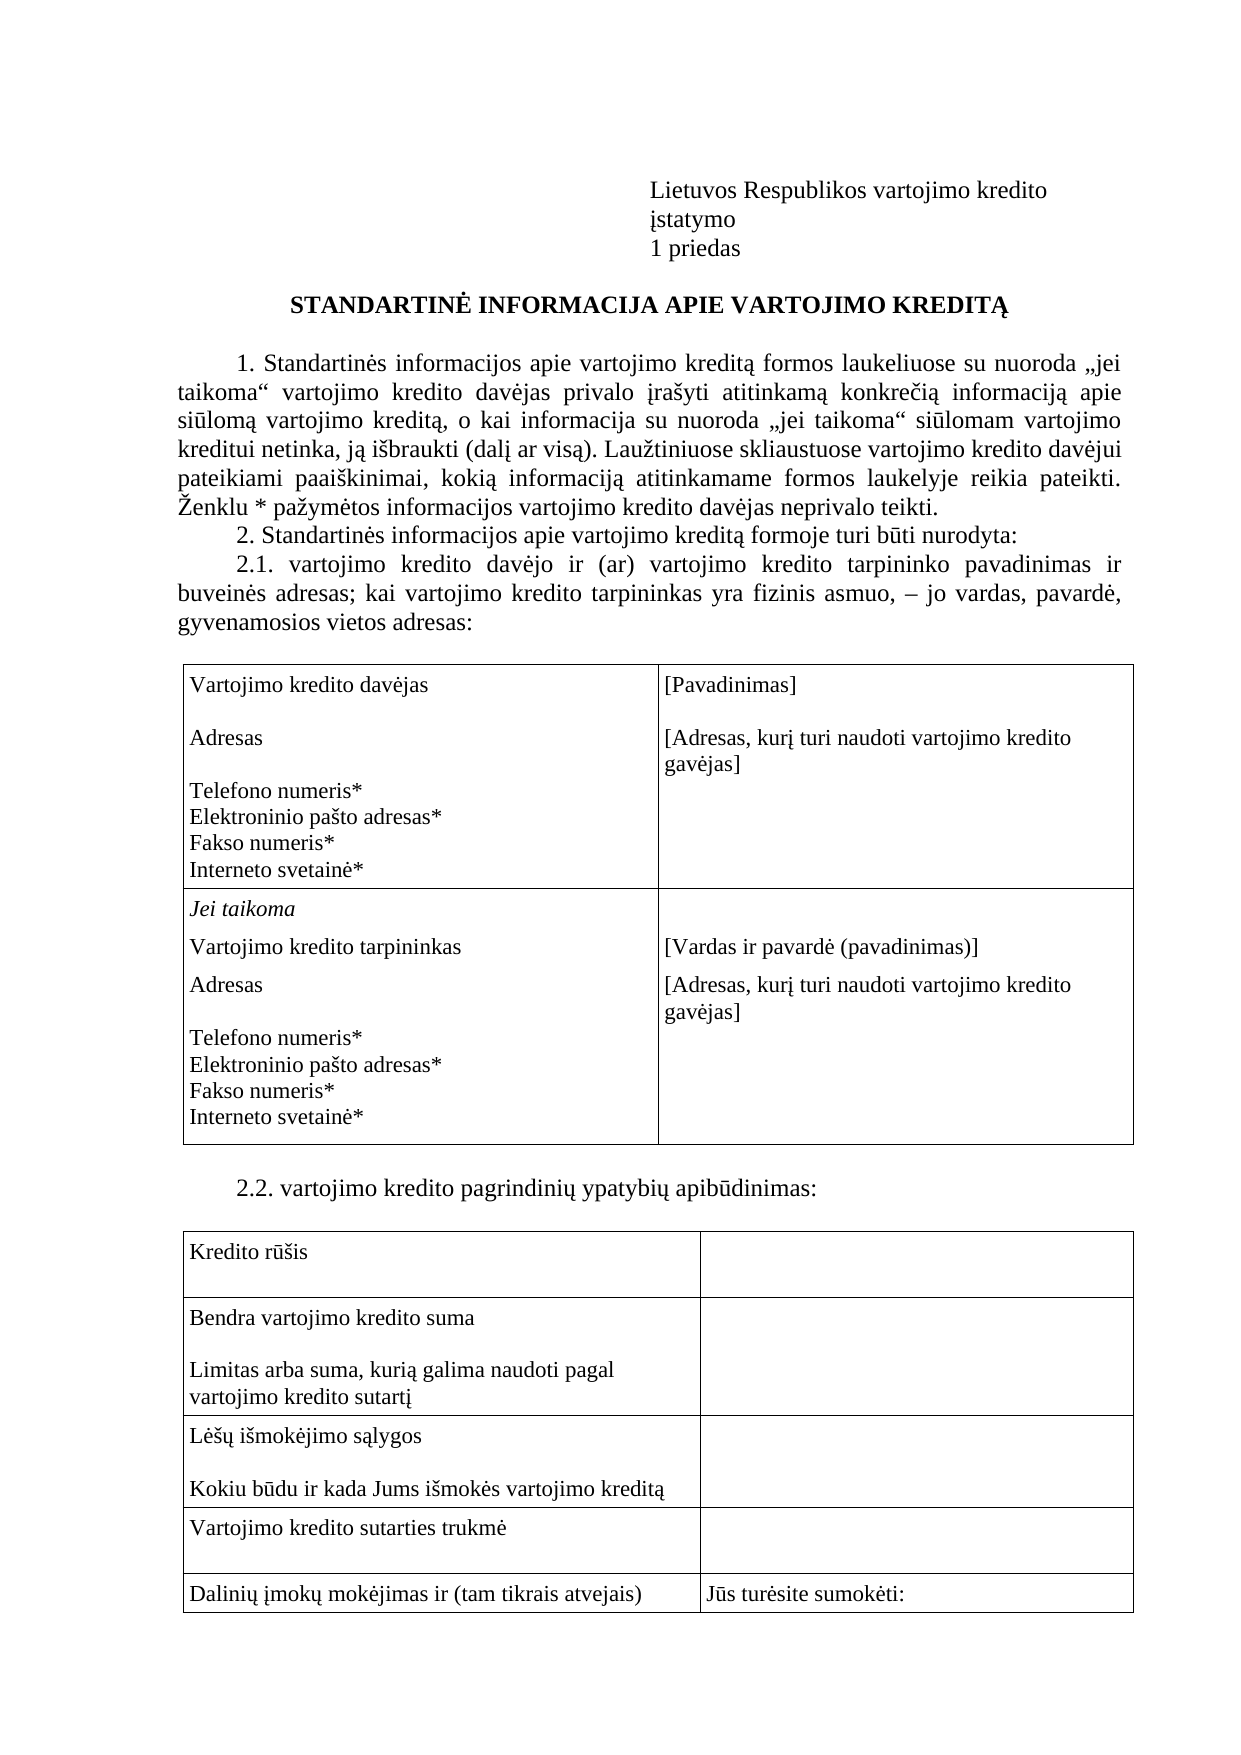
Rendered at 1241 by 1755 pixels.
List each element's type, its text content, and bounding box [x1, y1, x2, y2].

table_header Vartojimo kredito davėjas Adresas Telefono numeris* Elektroninio pašto adresas* Fakso numeris* Interneto svetainė* [184, 665, 658, 888]
table_cell Adresas Telefono numeris* Elektroninio pašto adresas* Fakso numeris* Interneto svetainė* [184, 966, 658, 1144]
table_cell Vartojimo kredito sutarties trukmė [184, 1508, 700, 1573]
table_cell [Adresas, kurį turi naudoti vartojimo kredito gavėjas] [659, 966, 1133, 1144]
text 1 priedas [649, 233, 1122, 262]
table_header [701, 1232, 1133, 1297]
table_cell Jūs turėsite sumokėti: [701, 1574, 1133, 1612]
table_cell Vartojimo kredito tarpininkas [184, 928, 658, 966]
table_cell [701, 1416, 1133, 1507]
text 2. Standartinės informacijos apie vartojimo kreditą formoje turi būti nurodyta: [177, 521, 1122, 549]
table_cell [659, 889, 1133, 927]
table_header Kredito rūšis [184, 1232, 700, 1297]
table_header [Pavadinimas] [Adresas, kurį turi naudoti vartojimo kredito gavėjas] [659, 665, 1133, 888]
table_cell [701, 1298, 1133, 1415]
table_cell [701, 1508, 1133, 1573]
table_cell [Vardas ir pavardė (pavadinimas)] [659, 928, 1133, 966]
text STANDARTINĖ INFORMACIJA APIE VARTOJIMO KREDITĄ [177, 291, 1122, 319]
text 2.2. vartojimo kredito pagrindinių ypatybių apibūdinimas: [177, 1173, 1122, 1202]
table_cell Lėšų išmokėjimo sąlygos Kokiu būdu ir kada Jums išmokės vartojimo kreditą [184, 1416, 700, 1507]
table_cell Bendra vartojimo kredito suma Limitas arba suma, kurią galima naudoti pagal vartojimo kredito sutartį [184, 1298, 700, 1415]
text Lietuvos Respublikos vartojimo kredito įstatymo [649, 176, 1122, 233]
table_cell Jei taikoma [184, 889, 658, 927]
text 1. Standartinės informacijos apie vartojimo kreditą formos laukeliuose su nuoroda „jei taikoma“ vartojimo kredito davėjas privalo įrašyti atitinkamą konkrečią informaciją apie siūlomą vartojimo kreditą, o kai informacija su nuoroda „jei taikoma“ siūlomam vartojimo kreditui netinka, ją išbraukti (dalį ar visą). Laužtiniuose skliaustuose vartojimo kredito davėjui pateikiami paaiškinimai, kokią informaciją atitinkamame formos laukelyje reikia pateikti. Ženklu * pažymėtos informacijos vartojimo kredito davėjas neprivalo teikti. [177, 348, 1122, 521]
text 2.1. vartojimo kredito davėjo ir (ar) vartojimo kredito tarpininko pavadinimas ir buveinės adresas; kai vartojimo kredito tarpininkas yra fizinis asmuo, – jo vardas, pavardė, gyvenamosios vietos adresas: [177, 549, 1122, 636]
table_cell Dalinių įmokų mokėjimas ir (tam tikrais atvejais) [184, 1574, 700, 1612]
